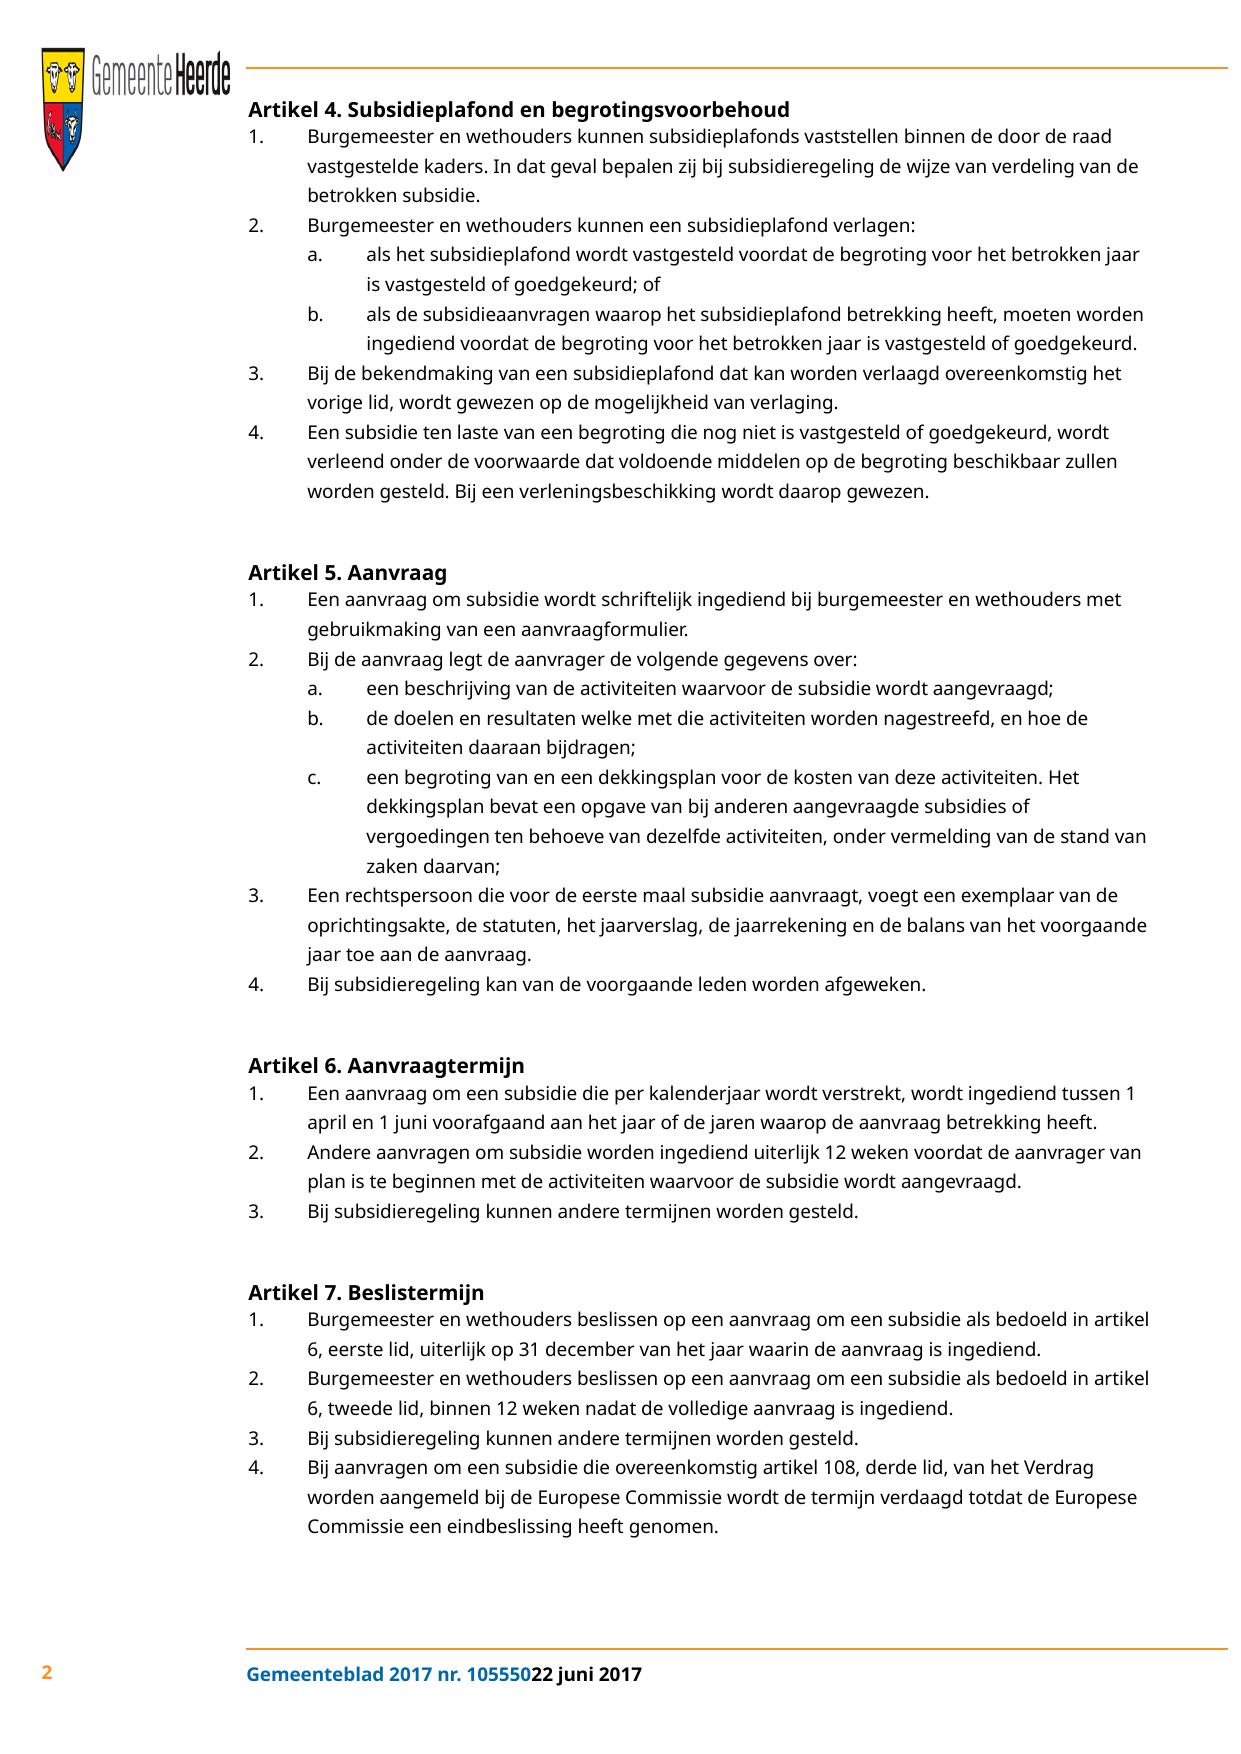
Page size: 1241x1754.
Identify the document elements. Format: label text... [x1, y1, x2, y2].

list Burgemeester en wethouders kunnen subsidieplafonds vaststellen binnen de door de raad vastgestelde kaders. In dat geval bepalen zij bij subsidieregeling de wijze van verdeling van de betrokken subsidie. [248, 123, 1152, 208]
picture [41, 47, 231, 172]
list Bij aanvragen om een subsidie die overeenkomstig artikel 108, derde lid, van het Verdrag worden aangemeld bij de Europese Commissie wordt de termijn verdaagd totdat de Europese Commissie een eindbeslissing heeft genomen. [248, 1454, 1152, 1539]
text Artikel 4. Subsidieplafond en begrotingsvoorbehoud [248, 95, 1152, 123]
list de doelen en resultaten welke met die activiteiten worden nagestreefd, en hoe de activiteiten daaraan bijdragen; [307, 705, 1152, 760]
list een beschrijving van de activiteiten waarvoor de subsidie wordt aangevraagd; [307, 675, 1152, 701]
list een begroting van en een dekkingsplan voor de kosten van deze activiteiten. Het dekkingsplan bevat een opgave van bij anderen aangevraagde subsidies of vergoedingen ten behoeve van dezelfde activiteiten, onder vermelding van de stand van zaken daarvan; [307, 764, 1152, 879]
list als de subsidieaanvragen waarop het subsidieplafond betrekking heeft, moeten worden ingediend voordat de begroting voor het betrokken jaar is vastgesteld of goedgekeurd. [307, 301, 1152, 356]
list Bij subsidieregeling kunnen andere termijnen worden gesteld. [248, 1425, 1152, 1451]
text Artikel 5. Aanvraag [248, 558, 1152, 587]
list Burgemeester en wethouders beslissen op een aanvraag om een subsidie als bedoeld in artikel 6, eerste lid, uiterlijk op 31 december van het jaar waarin de aanvraag is ingediend. [248, 1306, 1152, 1362]
list Een rechtspersoon die voor de eerste maal subsidie aanvraagt, voegt een exemplaar van de oprichtingsakte, de statuten, het jaarverslag, de jaarrekening en de balans van het voorgaande jaar toe aan de aanvraag. [248, 882, 1152, 967]
list Bij subsidieregeling kunnen andere termijnen worden gesteld. [248, 1198, 1152, 1224]
list Een aanvraag om subsidie wordt schriftelijk ingediend bij burgemeester en wethouders met gebruikmaking van een aanvraagformulier. [248, 587, 1152, 642]
list als het subsidieplafond wordt vastgesteld voordat de begroting voor het betrokken jaar is vastgesteld of goedgekeurd; of [307, 242, 1152, 297]
list Een subsidie ten laste van een begroting die nog niet is vastgesteld of goedgekeurd, wordt verleend onder de voorwaarde dat voldoende middelen op de begroting beschikbaar zullen worden gesteld. Bij een verleningsbeschikking wordt daarop gewezen. [248, 419, 1152, 504]
list Bij subsidieregeling kan van de voorgaande leden worden afgeweken. [248, 971, 1152, 997]
text Artikel 6. Aanvraagtermijn [248, 1051, 1152, 1080]
list Bij de aanvraag legt de aanvrager de volgende gegevens over: [248, 646, 1152, 672]
list Bij de bekendmaking van een subsidieplafond dat kan worden verlaagd overeenkomstig het vorige lid, wordt gewezen op de mogelijkheid van verlaging. [248, 360, 1152, 415]
list Andere aanvragen om subsidie worden ingediend uiterlijk 12 weken voordat de aanvrager van plan is te beginnen met de activiteiten waarvoor de subsidie wordt aangevraagd. [248, 1139, 1152, 1194]
list Burgemeester en wethouders beslissen op een aanvraag om een subsidie als bedoeld in artikel 6, tweede lid, binnen 12 weken nadat de volledige aanvraag is ingediend. [248, 1366, 1152, 1421]
list Burgemeester en wethouders kunnen een subsidieplafond verlagen: [248, 212, 1152, 238]
text Artikel 7. Beslistermijn [248, 1278, 1152, 1306]
list Een aanvraag om een subsidie die per kalenderjaar wordt verstrekt, wordt ingediend tussen 1 april en 1 juni voorafgaand aan het jaar of de jaren waarop de aanvraag betrekking heeft. [248, 1080, 1152, 1135]
